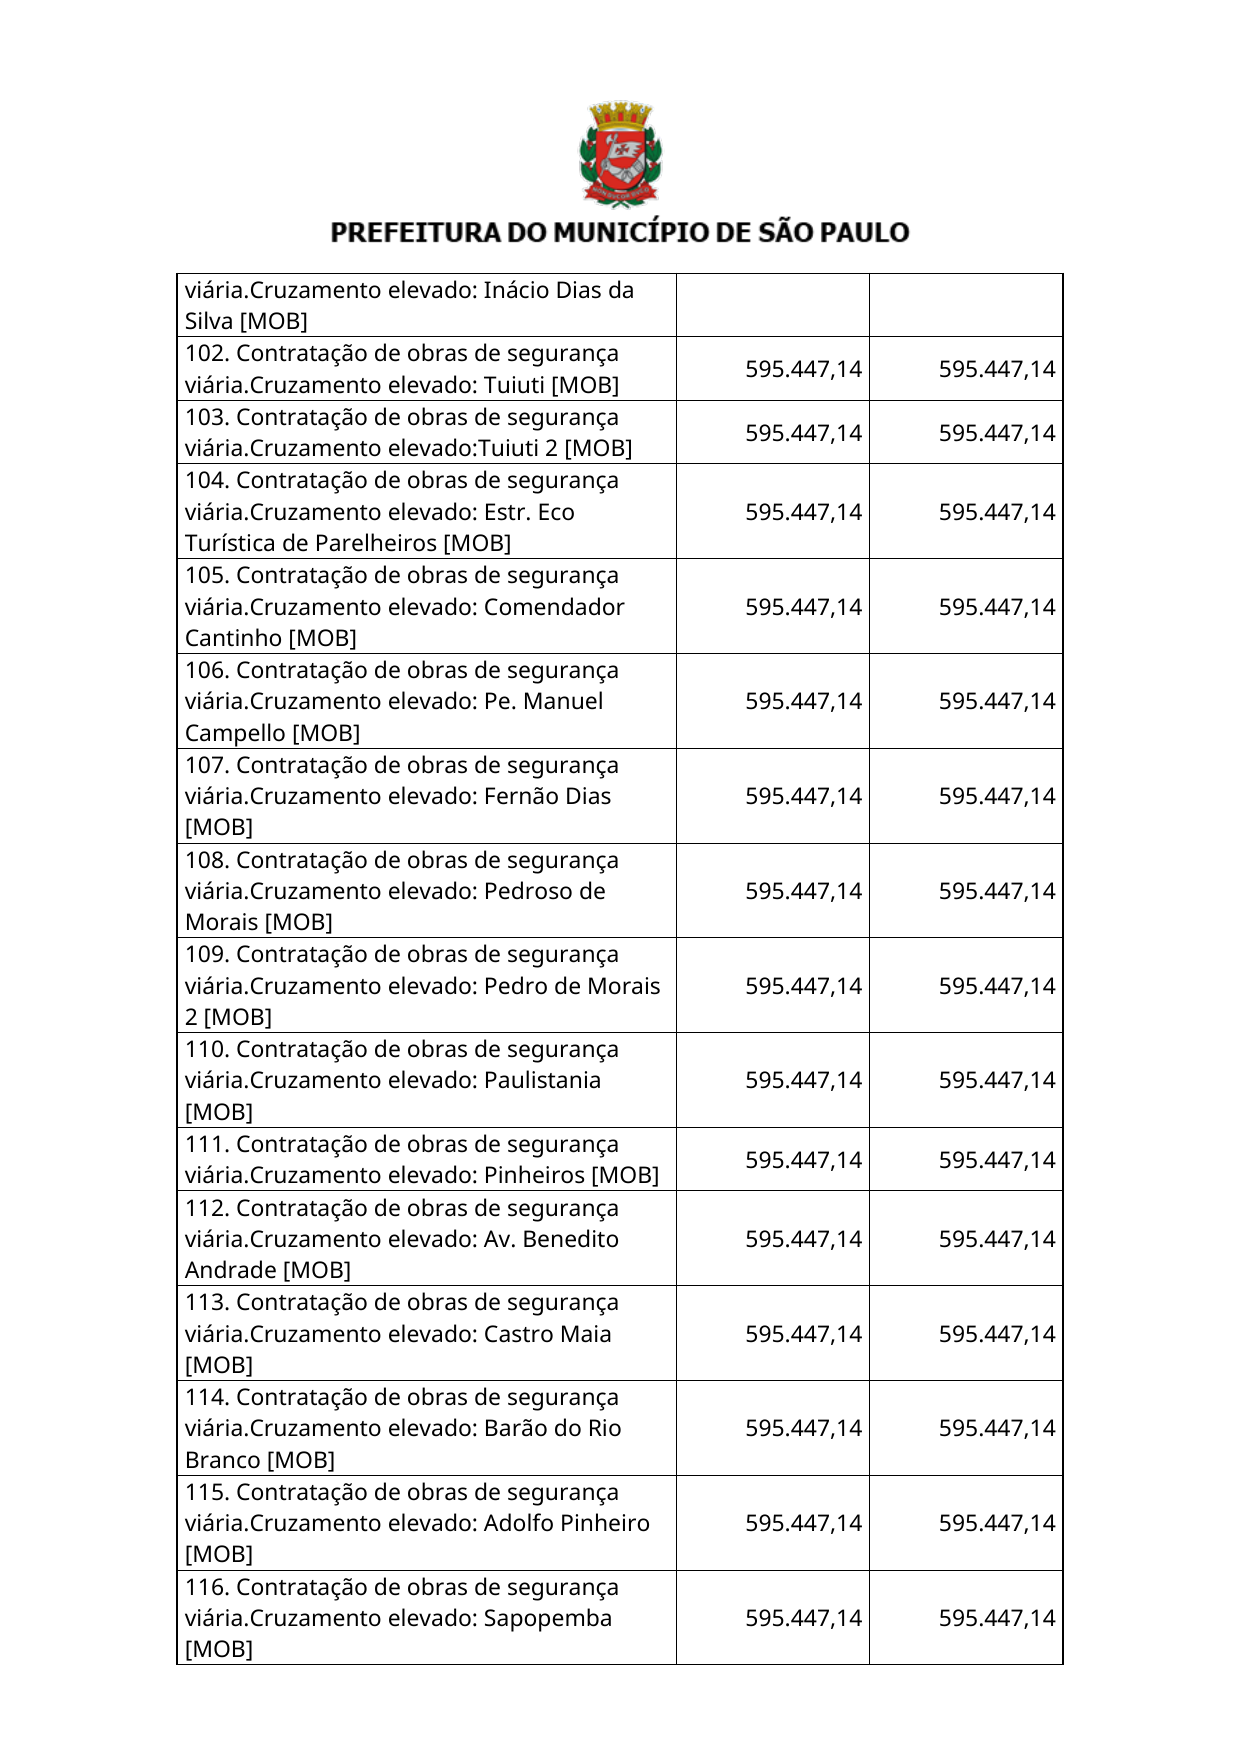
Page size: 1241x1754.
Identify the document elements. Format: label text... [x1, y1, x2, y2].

table_cell 595.447,14 [677, 938, 869, 1032]
table_cell 595.447,14 [677, 749, 869, 842]
table_cell 105. Contratação de obras de segurança viária.Cruzamento elevado: Comendador Cantinho [MOB] [178, 559, 676, 653]
table_cell 595.447,14 [677, 1033, 869, 1127]
table_cell 595.447,14 [677, 401, 869, 463]
table_cell 103. Contratação de obras de segurança viária.Cruzamento elevado:Tuiuti 2 [MOB] [178, 401, 676, 463]
table_cell 595.447,14 [870, 401, 1062, 463]
table_cell 595.447,14 [677, 1191, 869, 1285]
table_cell 113. Contratação de obras de segurança viária.Cruzamento elevado: Castro Maia [MOB] [178, 1286, 676, 1380]
table_cell 595.447,14 [870, 1286, 1062, 1380]
table_cell 116. Contratação de obras de segurança viária.Cruzamento elevado: Sapopemba [MOB] [178, 1571, 676, 1664]
table_cell [677, 274, 869, 336]
table_cell 107. Contratação de obras de segurança viária.Cruzamento elevado: Fernão Dias [MOB] [178, 749, 676, 842]
table_cell 102. Contratação de obras de segurança viária.Cruzamento elevado: Tuiuti [MOB] [178, 337, 676, 400]
table_cell 595.447,14 [870, 337, 1062, 400]
table_cell 104. Contratação de obras de segurança viária.Cruzamento elevado: Estr. Eco Turística de Parelheiros [MOB] [178, 464, 676, 558]
table_cell viária.Cruzamento elevado: Inácio Dias da Silva [MOB] [178, 274, 676, 336]
table_cell 595.447,14 [870, 1381, 1062, 1475]
table_cell 595.447,14 [677, 654, 869, 748]
table_cell 595.447,14 [677, 844, 869, 937]
table_cell 110. Contratação de obras de segurança viária.Cruzamento elevado: Paulistania [MOB] [178, 1033, 676, 1127]
table_cell 595.447,14 [870, 1128, 1062, 1190]
table_cell 595.447,14 [677, 1381, 869, 1475]
table_cell 595.447,14 [870, 1033, 1062, 1127]
table_cell 109. Contratação de obras de segurança viária.Cruzamento elevado: Pedro de Morais 2 [MOB] [178, 938, 676, 1032]
table_cell 595.447,14 [677, 1571, 869, 1664]
table_cell 595.447,14 [677, 559, 869, 653]
table_cell 595.447,14 [870, 464, 1062, 558]
table_cell 595.447,14 [677, 1286, 869, 1380]
table_cell 106. Contratação de obras de segurança viária.Cruzamento elevado: Pe. Manuel Campello [MOB] [178, 654, 676, 748]
table_cell 595.447,14 [677, 337, 869, 400]
table_cell 595.447,14 [870, 938, 1062, 1032]
table_cell 595.447,14 [870, 749, 1062, 842]
table_cell 595.447,14 [677, 1476, 869, 1569]
table_cell 595.447,14 [870, 559, 1062, 653]
table_cell 595.447,14 [870, 1571, 1062, 1664]
table_cell 595.447,14 [870, 844, 1062, 937]
table_cell [870, 274, 1062, 336]
table_cell 114. Contratação de obras de segurança viária.Cruzamento elevado: Barão do Rio Branco [MOB] [178, 1381, 676, 1475]
table_cell 115. Contratação de obras de segurança viária.Cruzamento elevado: Adolfo Pinheiro [MOB] [178, 1476, 676, 1569]
table_cell 112. Contratação de obras de segurança viária.Cruzamento elevado: Av. Benedito Andrade [MOB] [178, 1191, 676, 1285]
table_cell 108. Contratação de obras de segurança viária.Cruzamento elevado: Pedroso de Morais [MOB] [178, 844, 676, 937]
table_cell 111. Contratação de obras de segurança viária.Cruzamento elevado: Pinheiros [MOB] [178, 1128, 676, 1190]
table_cell 595.447,14 [870, 654, 1062, 748]
table_cell 595.447,14 [677, 1128, 869, 1190]
table_cell 595.447,14 [870, 1476, 1062, 1569]
table_cell 595.447,14 [677, 464, 869, 558]
table_cell 595.447,14 [870, 1191, 1062, 1285]
